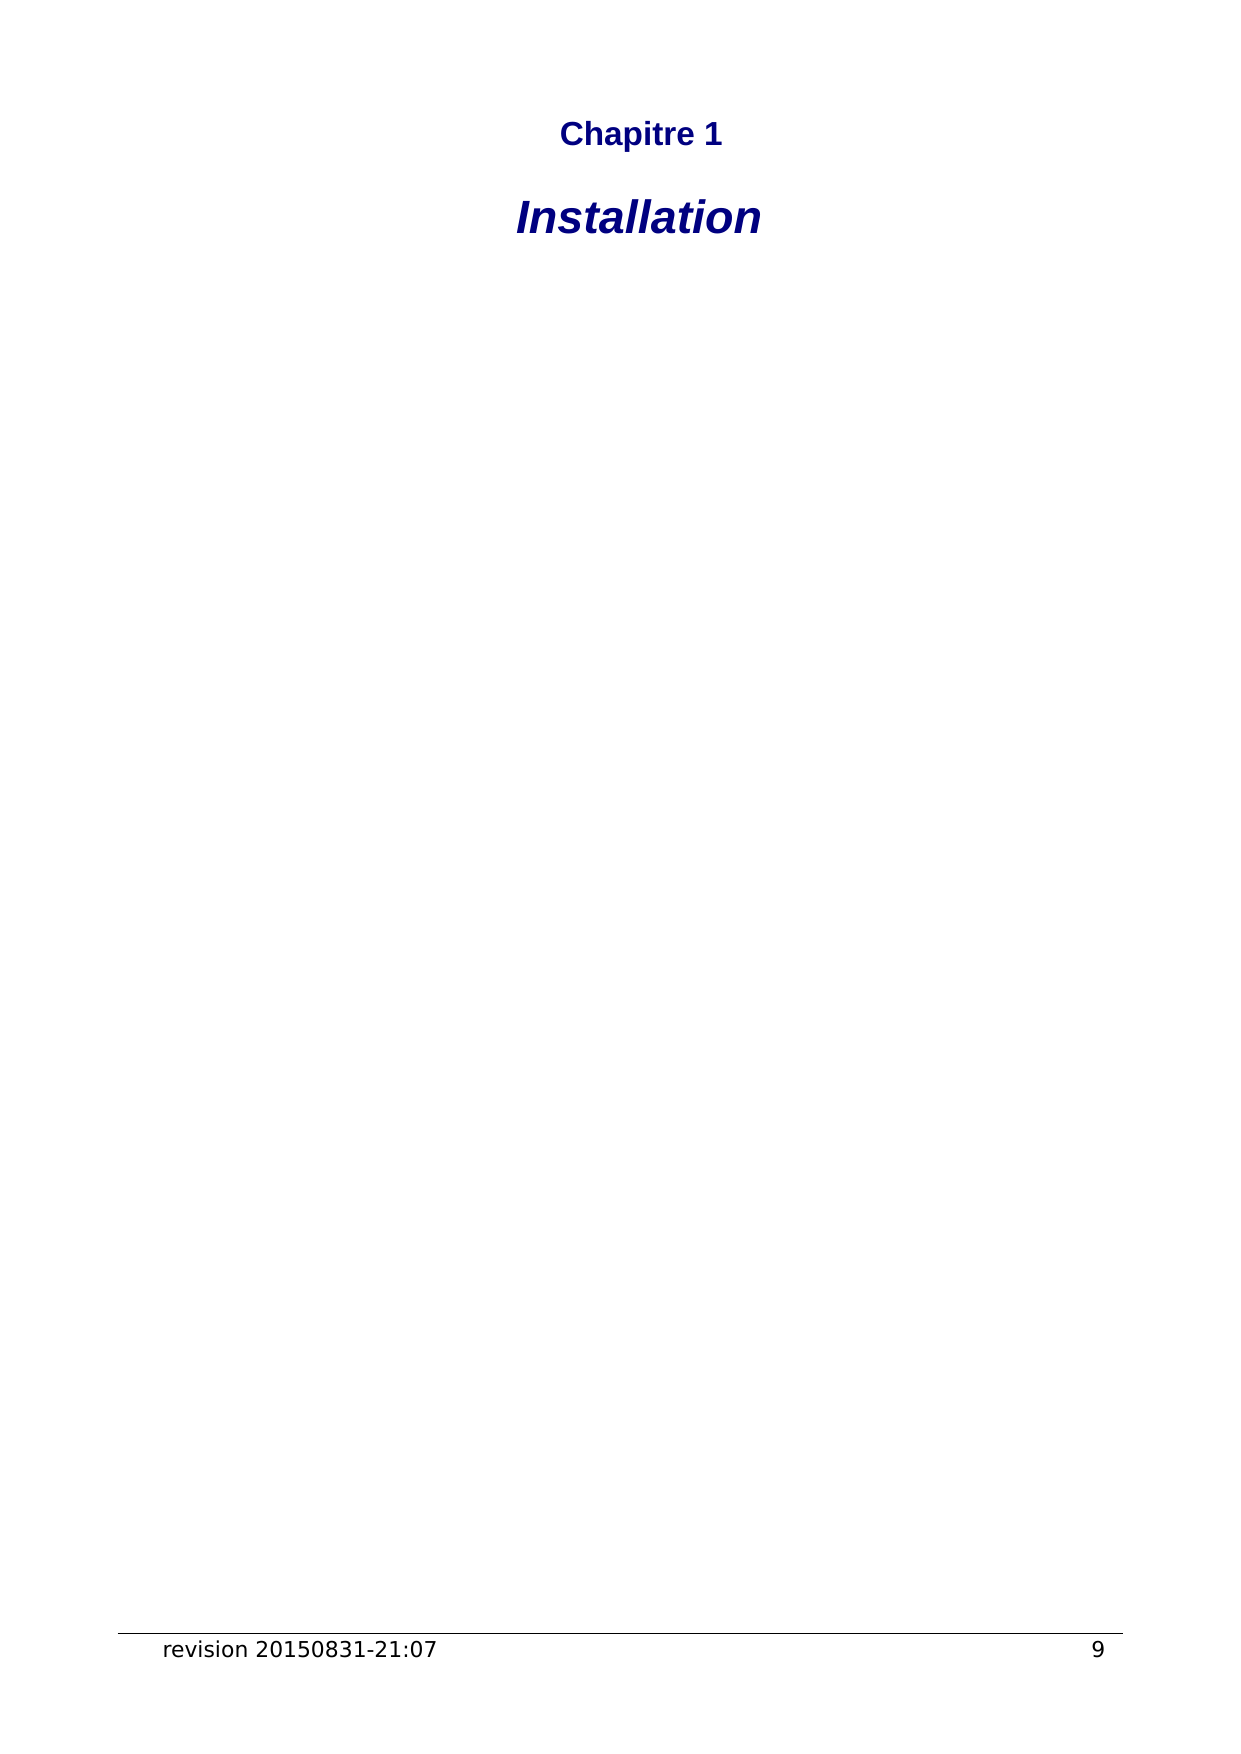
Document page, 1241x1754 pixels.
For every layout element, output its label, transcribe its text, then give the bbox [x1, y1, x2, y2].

subtitle Chapitre 1 [159, 113, 1123, 152]
subtitle Installation [159, 189, 1123, 243]
